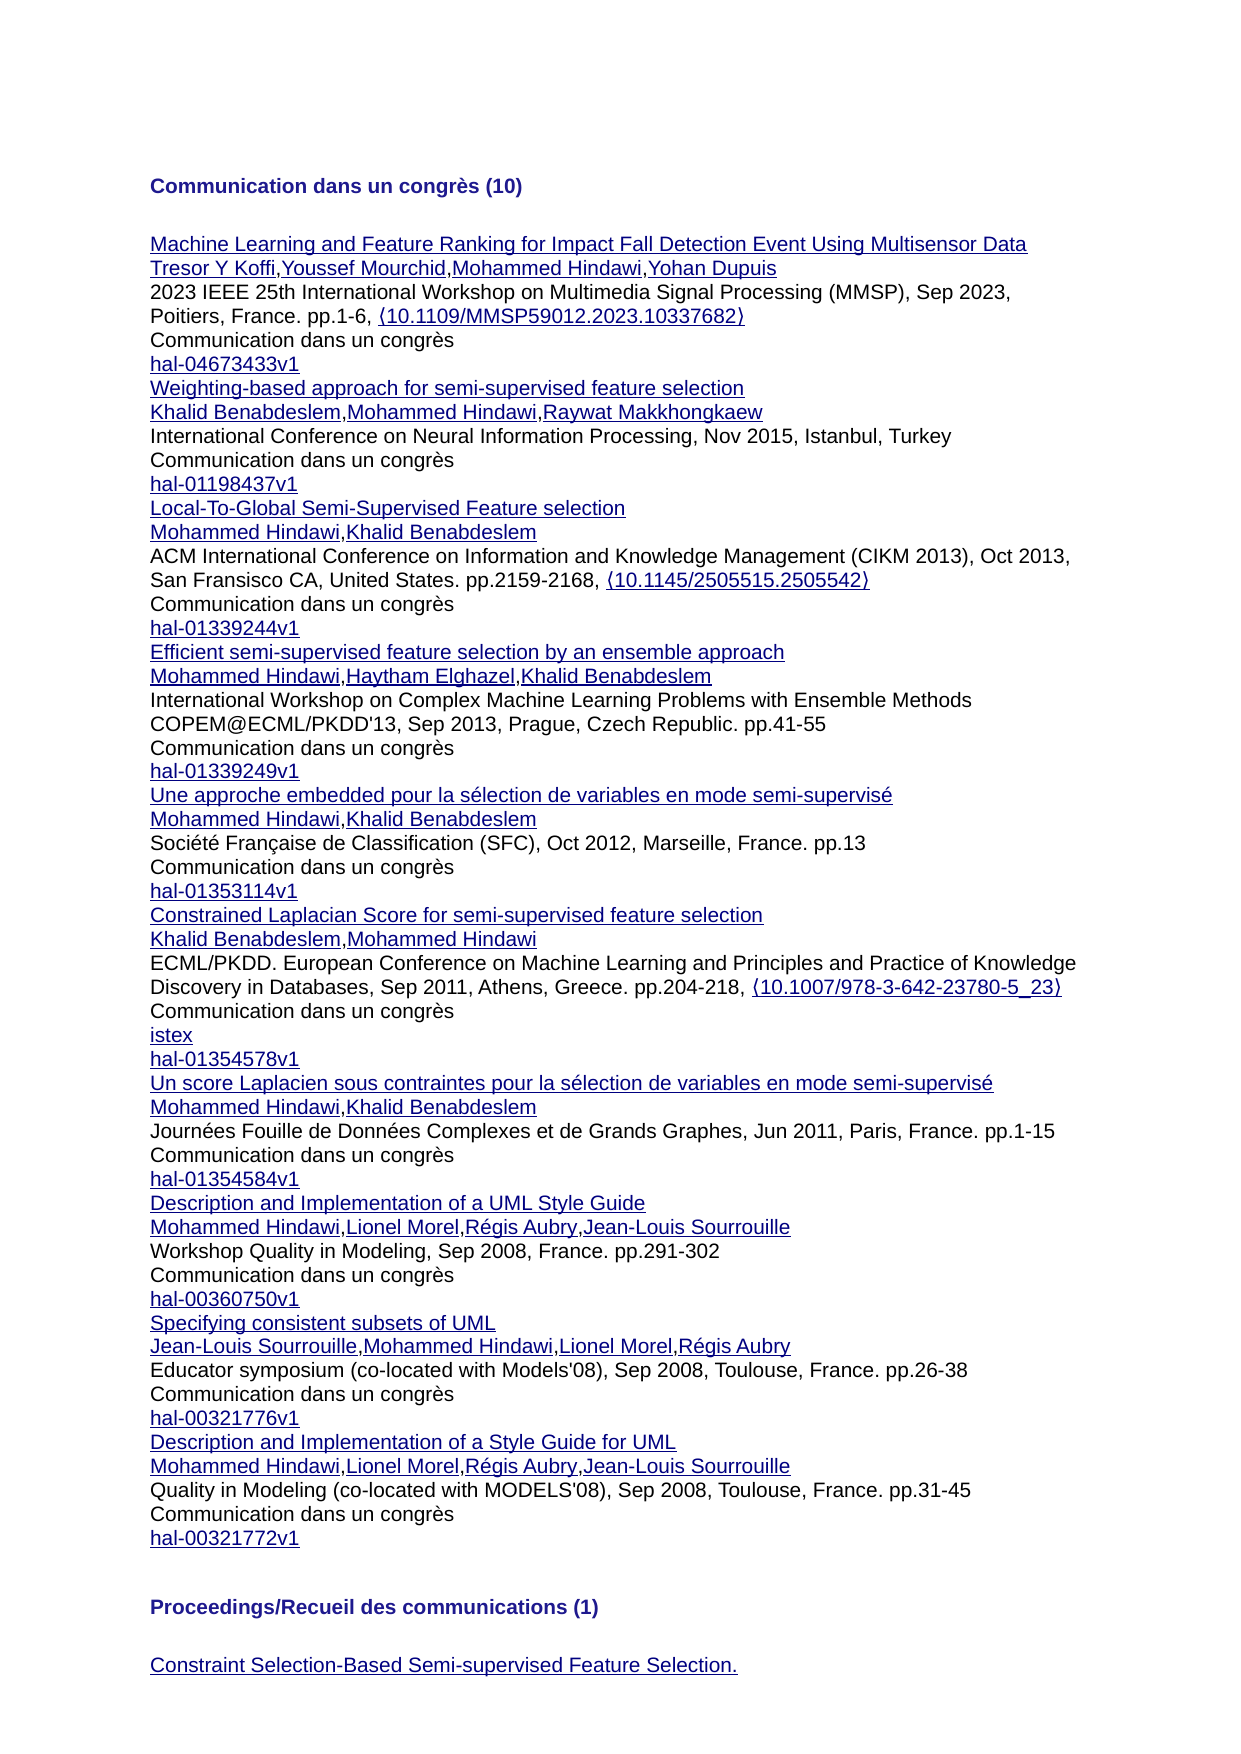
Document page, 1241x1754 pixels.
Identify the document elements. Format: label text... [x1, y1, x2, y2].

subtitle Proceedings/Recueil des communications (1) [150, 1595, 1090, 1619]
table_cell Description and Implementation of a UML Style Guide Mohammed Hindawi,Lionel Morel,Régis Aubry,Jean-Louis Sourrouille Workshop Quality in Modeling, Sep 2008, France. pp.291-302 Communication dans un congrès hal-00360750v1 [150, 1191, 1090, 1310]
table_cell Specifying consistent subsets of UML Jean-Louis Sourrouille,Mohammed Hindawi,Lionel Morel,Régis Aubry Educator symposium (co-located with Models'08), Sep 2008, Toulouse, France. pp.26-38 Communication dans un congrès hal-00321776v1 [150, 1310, 1090, 1430]
table_cell Constrained Laplacian Score for semi-supervised feature selection Khalid Benabdeslem,Mohammed Hindawi ECML/PKDD. European Conference on Machine Learning and Principles and Practice of Knowledge Discovery in Databases, Sep 2011, Athens, Greece. pp.204-218, ⟨10.1007/978-3-642-23780-5_23⟩ Communication dans un congrès istex hal-01354578v1 [150, 903, 1090, 1071]
table_cell Weighting-based approach for semi-supervised feature selection Khalid Benabdeslem,Mohammed Hindawi,Raywat Makkhongkaew International Conference on Neural Information Processing, Nov 2015, Istanbul, Turkey Communication dans un congrès hal-01198437v1 [150, 376, 1090, 496]
table_cell Un score Laplacien sous contraintes pour la sélection de variables en mode semi-supervisé Mohammed Hindawi,Khalid Benabdeslem Journées Fouille de Données Complexes et de Grands Graphes, Jun 2011, Paris, France. pp.1-15 Communication dans un congrès hal-01354584v1 [150, 1071, 1090, 1191]
table_cell Efficient semi-supervised feature selection by an ensemble approach Mohammed Hindawi,Haytham Elghazel,Khalid Benabdeslem International Workshop on Complex Machine Learning Problems with Ensemble Methods COPEM@ECML/PKDD'13, Sep 2013, Prague, Czech Republic. pp.41-55 Communication dans un congrès hal-01339249v1 [150, 640, 1090, 783]
table_header Constraint Selection-Based Semi-supervised Feature Selection. [150, 1653, 1090, 1677]
table_cell Description and Implementation of a Style Guide for UML Mohammed Hindawi,Lionel Morel,Régis Aubry,Jean-Louis Sourrouille Quality in Modeling (co-located with MODELS'08), Sep 2008, Toulouse, France. pp.31-45 Communication dans un congrès hal-00321772v1 [150, 1430, 1090, 1550]
subtitle Communication dans un congrès (10) [150, 174, 1090, 198]
table_cell Une approche embedded pour la sélection de variables en mode semi-supervisé Mohammed Hindawi,Khalid Benabdeslem Société Française de Classification (SFC), Oct 2012, Marseille, France. pp.13 Communication dans un congrès hal-01353114v1 [150, 783, 1090, 903]
table_cell Local-To-Global Semi-Supervised Feature selection Mohammed Hindawi,Khalid Benabdeslem ACM International Conference on Information and Knowledge Management (CIKM 2013), Oct 2013, San Fransisco CA, United States. pp.2159-2168, ⟨10.1145/2505515.2505542⟩ Communication dans un congrès hal-01339244v1 [150, 496, 1090, 639]
table_header Machine Learning and Feature Ranking for Impact Fall Detection Event Using Multisensor Data Tresor Y Koffi,Youssef Mourchid,Mohammed Hindawi,Yohan Dupuis 2023 IEEE 25th International Workshop on Multimedia Signal Processing (MMSP), Sep 2023, Poitiers, France. pp.1-6, ⟨10.1109/MMSP59012.2023.10337682⟩ Communication dans un congrès hal-04673433v1 [150, 232, 1090, 376]
